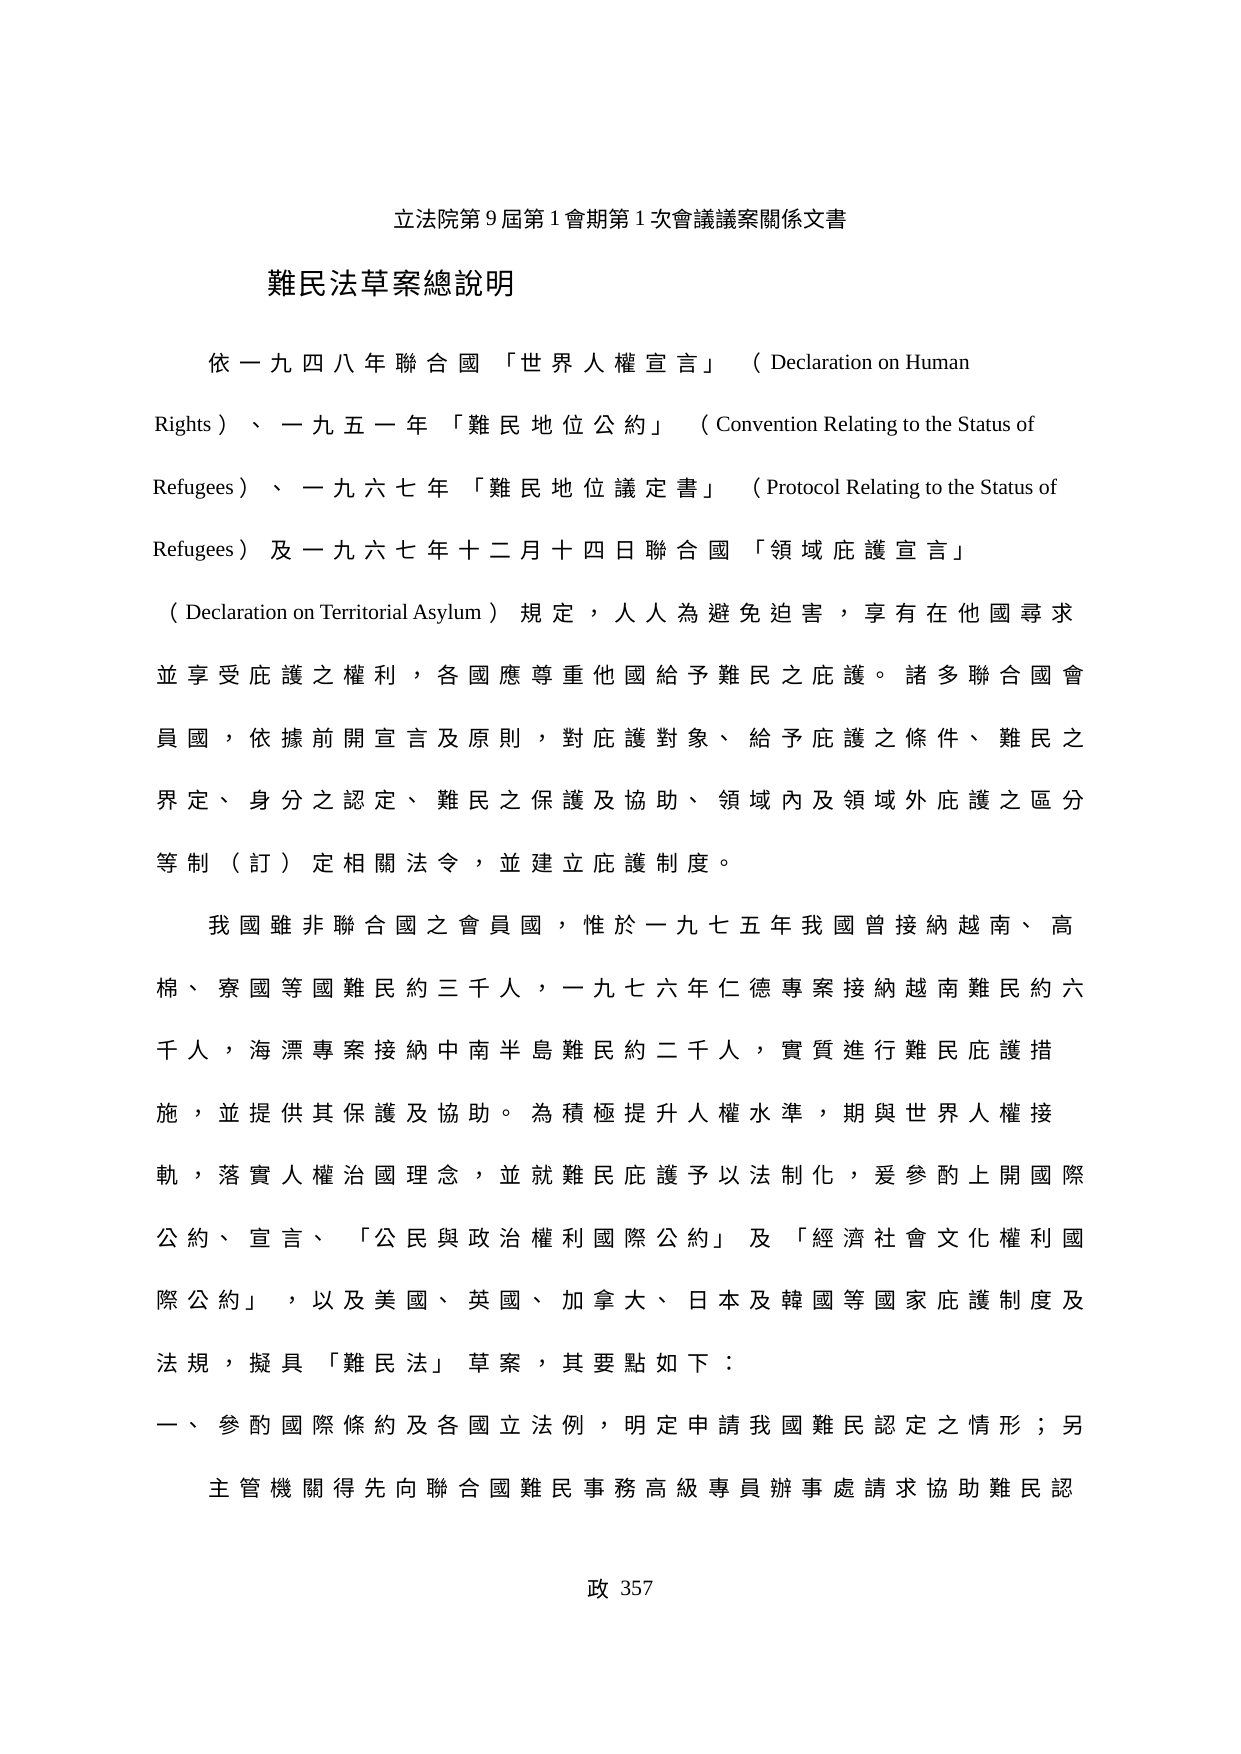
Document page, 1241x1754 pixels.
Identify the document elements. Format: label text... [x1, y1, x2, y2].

text 一、參酌國際條約及各國立法例，明定申請我國難民認定之情形；另主管機關得先向聯合國難民事務高級專員辦事處請求協助難民認 [151, 1393, 1089, 1518]
text 依一九四八年聯合國「世界人權宣言」（Declaration on Human Rights）、一九五一年「難民地位公約」（Convention Relating to the Status of Refugees）、一九六七年「難民地位議定書」（Protocol Relating to the Status of Refugees）及一九六七年十二月十四日聯合國「領域庇護宣言」（Declaration on Territorial Asylum）規定，人人為避免迫害，享有在他國尋求並享受庇護之權利，各國應尊重他國給予難民之庇護。諸多聯合國會員國，依據前開宣言及原則，對庇護對象、給予庇護之條件、難民之界定、身分之認定、難民之保護及協助、領域內及領域外庇護之區分等制（訂）定相關法令，並建立庇護制度。 [151, 330, 1089, 893]
text 我國雖非聯合國之會員國，惟於一九七五年我國曾接納越南、高棉、寮國等國難民約三千人，一九七六年仁德專案接納越南難民約六千人，海漂專案接納中南半島難民約二千人，實質進行難民庇護措施，並提供其保護及協助。為積極提升人權水準，期與世界人權接軌，落實人權治國理念，並就難民庇護予以法制化，爰參酌上開國際公約、宣言、「公民與政治權利國際公約」及「經濟社會文化權利國際公約」，以及美國、英國、加拿大、日本及韓國等國家庇護制度及法規，擬具「難民法」草案，其要點如下： [151, 893, 1089, 1393]
text 難民法草案總說明 [261, 250, 1089, 313]
